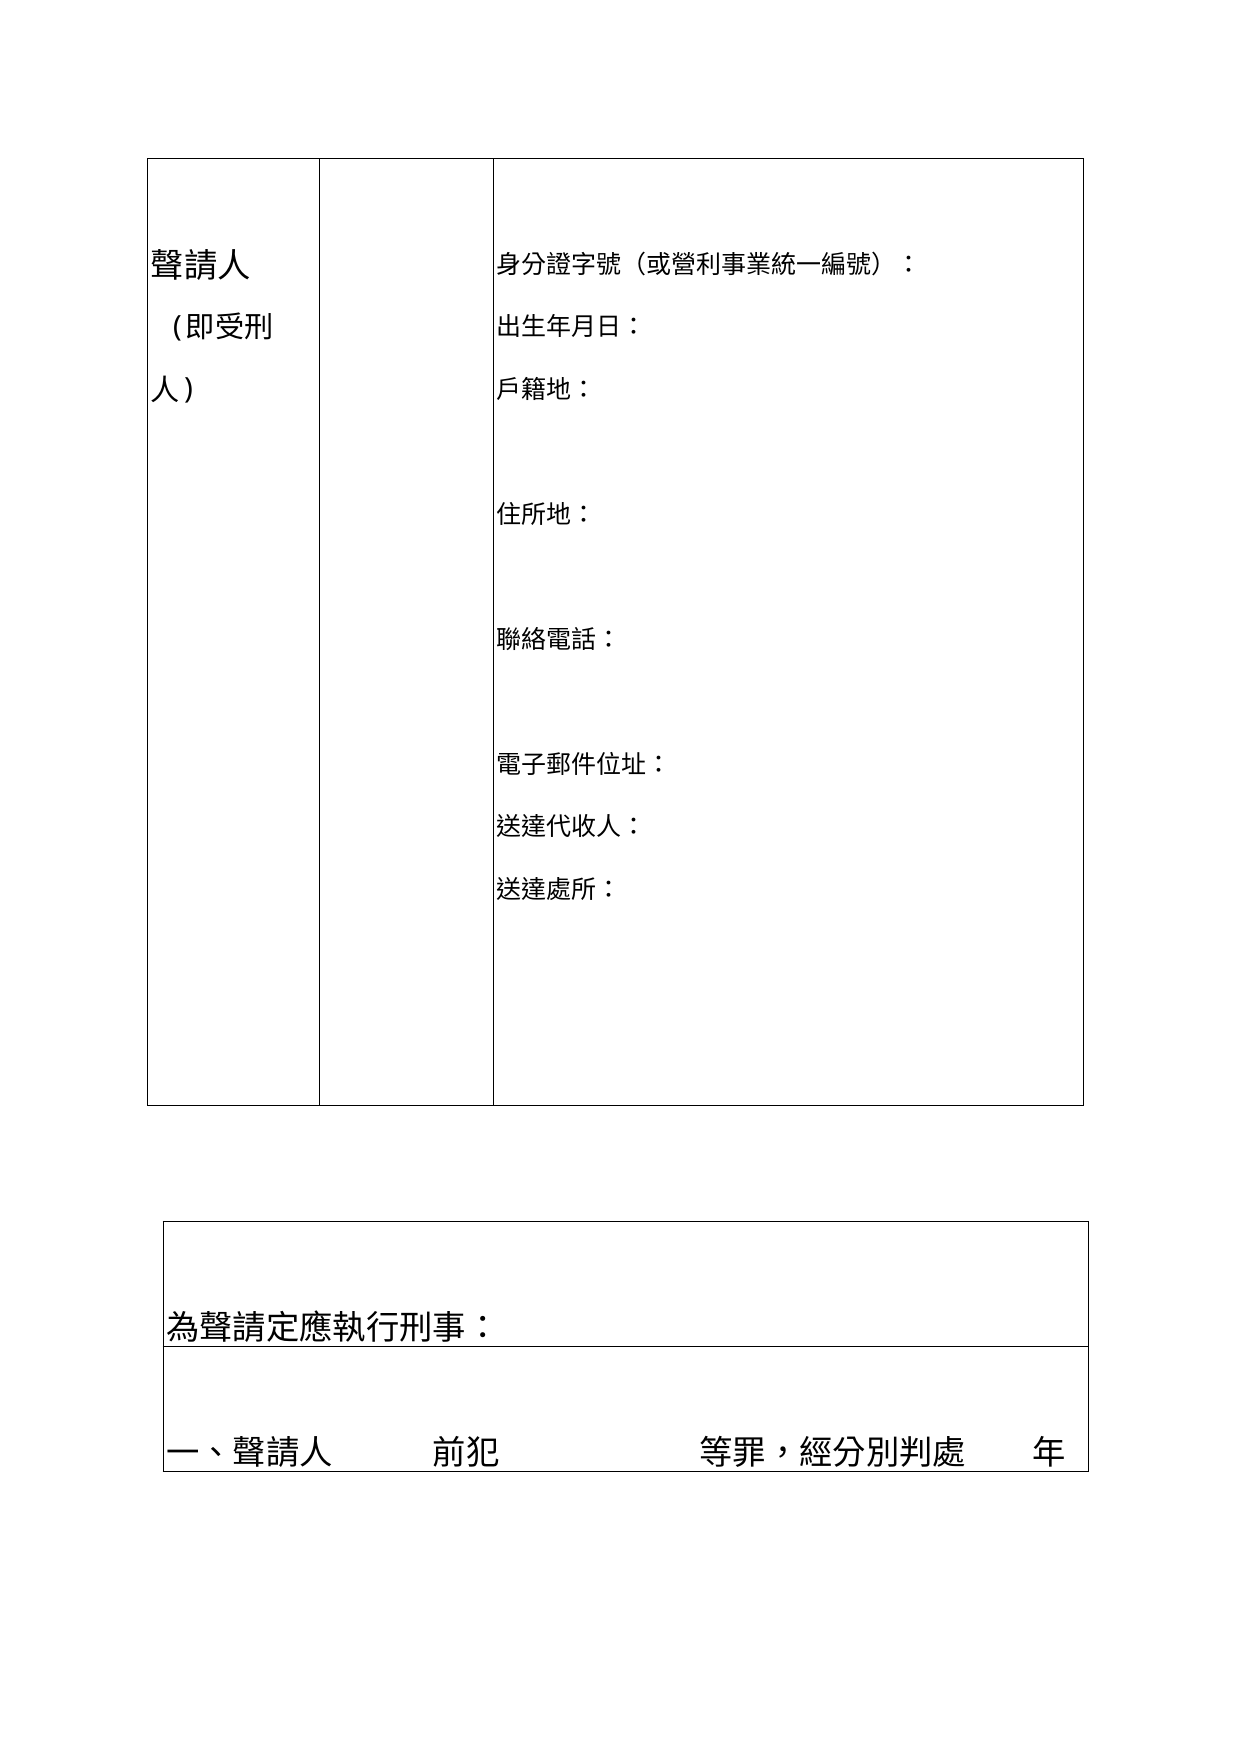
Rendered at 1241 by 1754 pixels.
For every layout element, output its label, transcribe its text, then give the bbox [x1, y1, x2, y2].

table_cell 一、聲請人 前犯 等罪，經分別判處 年 [164, 1347, 1088, 1471]
table_cell 聲請人 (即受刑人) [148, 159, 319, 1105]
table_cell 身分證字號（或營利事業統一編號）： 出生年月日： 戶籍地： 住所地： 聯絡電話： 電子郵件位址： 送達代收人： 送達處所： [494, 159, 1083, 1105]
table_cell [320, 159, 493, 1105]
table_header 為聲請定應執行刑事： [164, 1222, 1088, 1346]
